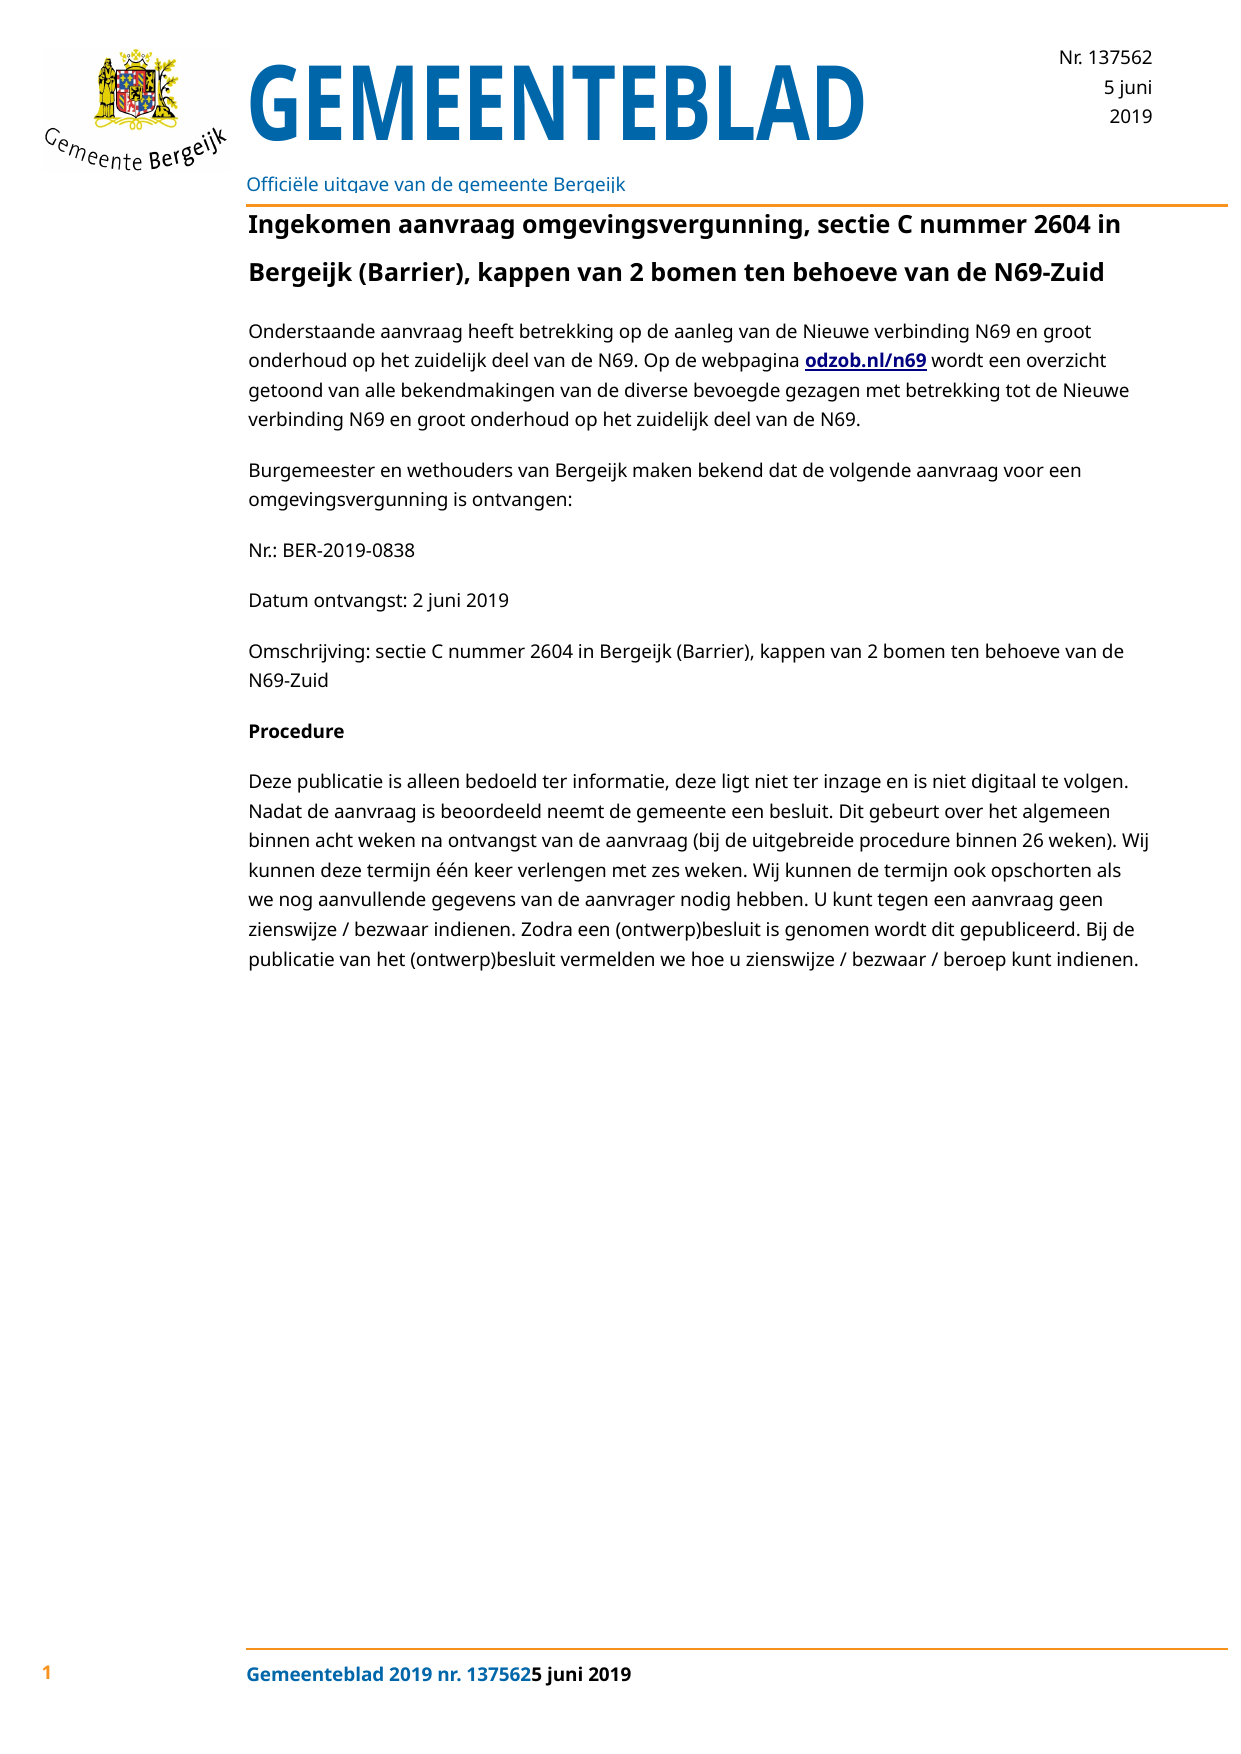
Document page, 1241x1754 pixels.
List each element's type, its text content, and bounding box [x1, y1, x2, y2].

text Deze publicatie is alleen bedoeld ter informatie, deze ligt niet ter inzage en is niet digitaal te volgen. Nadat de aanvraag is beoordeeld neemt de gemeente een besluit. Dit gebeurt over het algemeen binnen acht weken na ontvangst van de aanvraag (bij de uitgebreide procedure binnen 26 weken). Wij kunnen deze termijn één keer verlengen met zes weken. Wij kunnen de termijn ook opschorten als we nog aanvullende gegevens van de aanvrager nodig hebben. U kunt tegen een aanvraag geen zienswijze / bezwaar indienen. Zodra een (ontwerp)besluit is genomen wordt dit gepubliceerd. Bij de publicatie van het (ontwerp)besluit vermelden we hoe u zienswijze / bezwaar / beroep kunt indienen. [248, 768, 1152, 972]
text Burgemeester en wethouders van Bergeijk maken bekend dat de volgende aanvraag voor een omgevingsvergunning is ontvangen: [248, 457, 1152, 512]
text Nr.: BER-2019-0838 [248, 537, 1152, 563]
text Ingekomen aanvraag omgevingsvergunning, sectie C nummer 2604 in Bergeijk (Barrier), kappen van 2 bomen ten behoeve van de N69-Zuid [248, 207, 1152, 288]
text Procedure [248, 718, 1152, 744]
picture [41, 47, 231, 172]
text Omschrijving: sectie C nummer 2604 in Bergeijk (Barrier), kappen van 2 bomen ten behoeve van de N69-Zuid [248, 638, 1152, 693]
text Datum ontvangst: 2 juni 2019 [248, 587, 1152, 613]
text Onderstaande aanvraag heeft betrekking op de aanleg van de Nieuwe verbinding N69 en groot onderhoud op het zuidelijk deel van de N69. Op de webpagina odzob.nl/n69 wordt een overzicht getoond van alle bekendmakingen van de diverse bevoegde gezagen met betrekking tot de Nieuwe verbinding N69 en groot onderhoud op het zuidelijk deel van de N69. [248, 318, 1152, 432]
